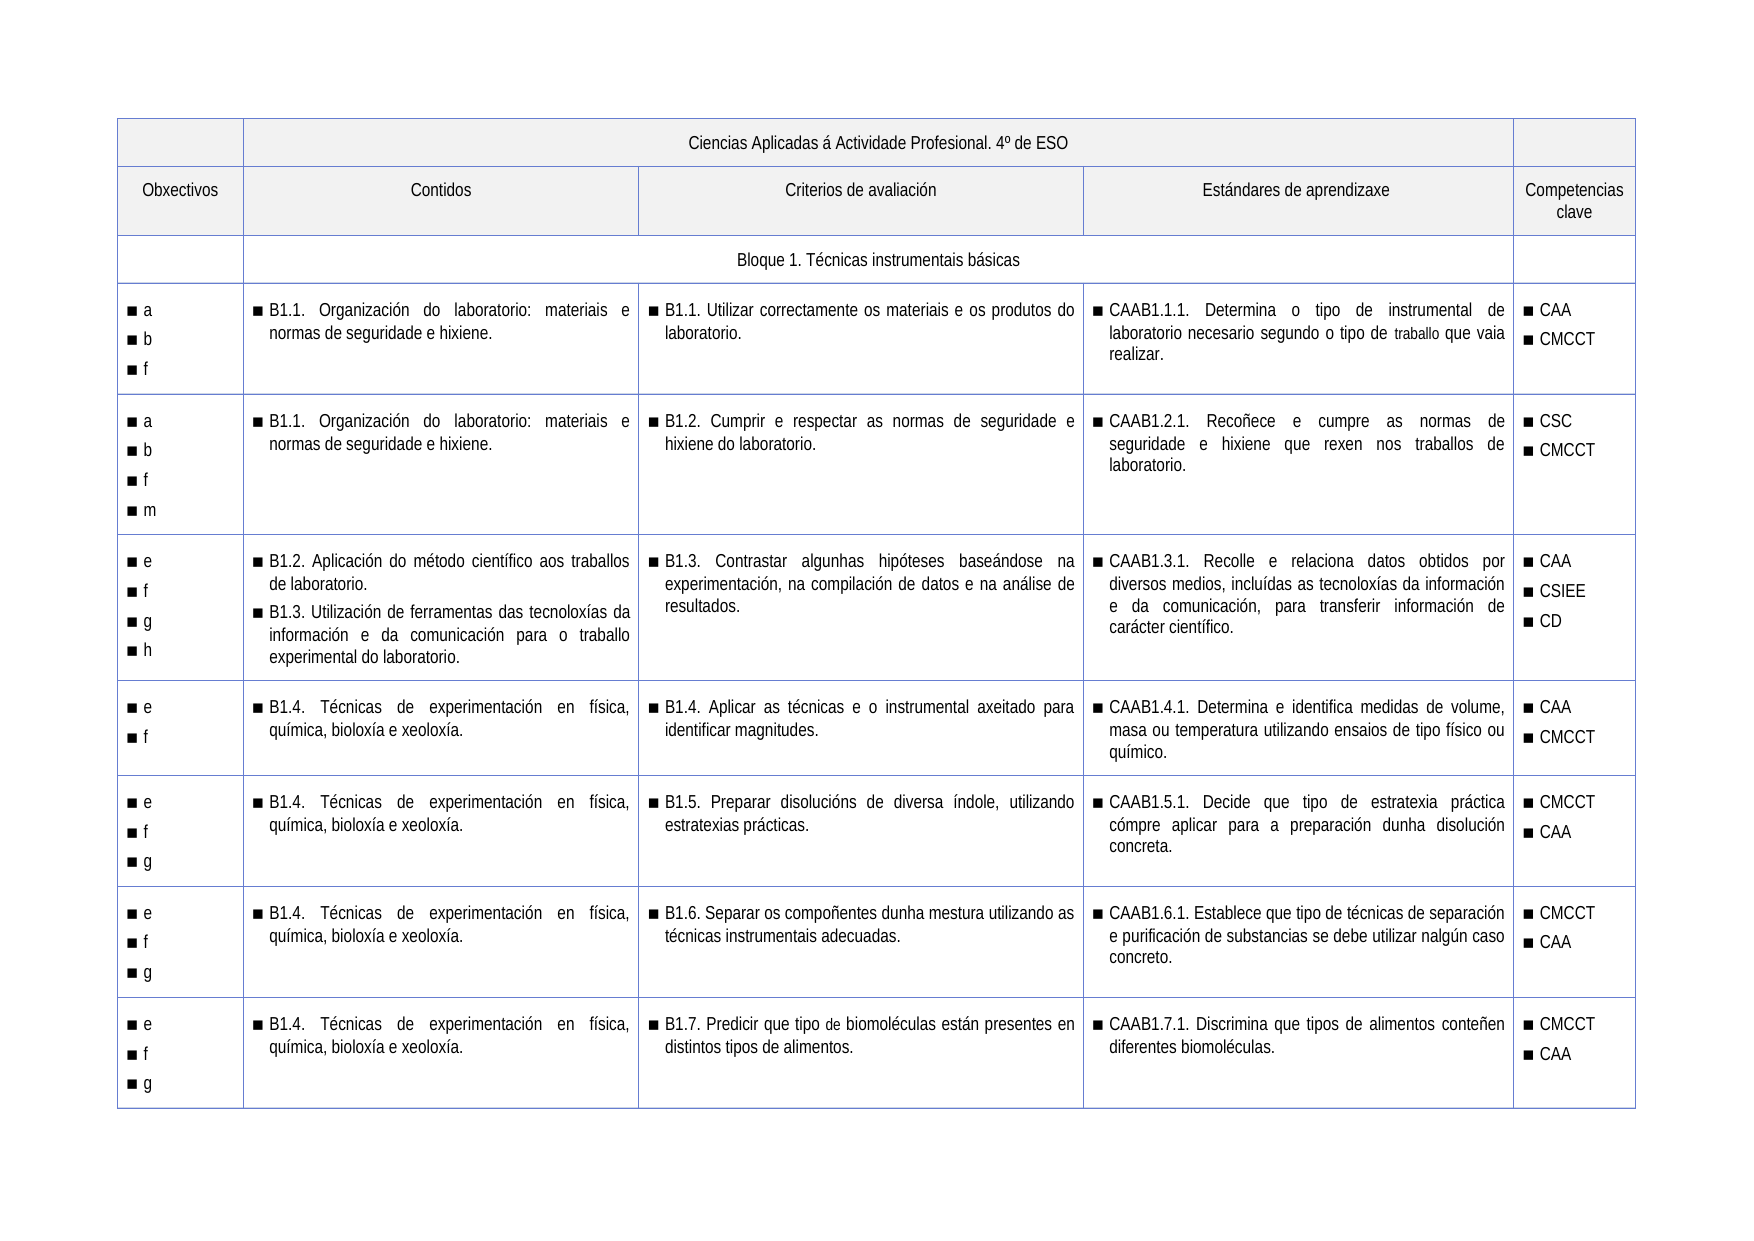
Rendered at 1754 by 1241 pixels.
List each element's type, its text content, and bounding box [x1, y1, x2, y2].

table_cell B1.5. Preparar disolucións de diversa índole, utilizando estratexias prácticas. [639, 776, 1083, 886]
table_cell CAA CMCCT [1514, 681, 1635, 775]
table_cell B1.4. Técnicas de experimentación en física, química, bioloxía e xeoloxía. [244, 681, 638, 775]
table_cell B1.1. Utilizar correctamente os materiais e os produtos do laboratorio. [639, 284, 1083, 393]
table_cell B1.2. Aplicación do método científico aos traballos de laboratorio. B1.3. Utilización de ferramentas das tecnoloxías da información e da comunicación para o traballo experimental do laboratorio. [244, 535, 638, 680]
table_cell CAAB1.4.1. Determina e identifica medidas de volume, masa ou temperatura utilizando ensaios de tipo físico ou químico. [1084, 681, 1513, 775]
table_cell CAAB1.6.1. Establece que tipo de técnicas de separación e purificación de substancias se debe utilizar nalgún caso concreto. [1084, 887, 1513, 997]
table_cell B1.4. Técnicas de experimentación en física, química, bioloxía e xeoloxía. [244, 776, 638, 886]
table_cell B1.4. Aplicar as técnicas e o instrumental axeitado para identificar magnitudes. [639, 681, 1083, 775]
table_cell CMCCT CAA [1514, 998, 1635, 1107]
table_cell B1.3. Contrastar algunhas hipóteses baseándose na experimentación, na compilación de datos e na análise de resultados. [639, 535, 1083, 680]
table_cell e f [118, 681, 243, 775]
table_cell Obxectivos [118, 167, 243, 235]
table_cell Contidos [244, 167, 638, 235]
table_cell CAAB1.7.1. Discrimina que tipos de alimentos conteñen diferentes biomoléculas. [1084, 998, 1513, 1107]
table_cell Criterios de avaliación [639, 167, 1083, 235]
table_cell CAAB1.2.1. Recoñece e cumpre as normas de seguridade e hixiene que rexen nos traballos de laboratorio. [1084, 395, 1513, 534]
table_cell CSC CMCCT [1514, 395, 1635, 534]
table_cell [1514, 236, 1635, 282]
table_cell a b f m [118, 395, 243, 534]
table_cell CMCCT CAA [1514, 887, 1635, 997]
table_cell [118, 236, 243, 282]
table_header [118, 119, 243, 166]
table_header [1514, 119, 1635, 166]
table_cell Bloque 1. Técnicas instrumentais básicas [244, 236, 1513, 282]
table_cell Competencias clave [1514, 167, 1635, 235]
table_cell e f g [118, 887, 243, 997]
table_header Ciencias Aplicadas á Actividade Profesional. 4º de ESO [244, 119, 1513, 166]
table_cell B1.4. Técnicas de experimentación en física, química, bioloxía e xeoloxía. [244, 887, 638, 997]
table_cell CAA CSIEE CD [1514, 535, 1635, 680]
table_cell B1.1. Organización do laboratorio: materiais e normas de seguridade e hixiene. [244, 395, 638, 534]
table_cell CMCCT CAA [1514, 776, 1635, 886]
table_cell CAAB1.3.1. Recolle e relaciona datos obtidos por diversos medios, incluídas as tecnoloxías da información e da comunicación, para transferir información de carácter científico. [1084, 535, 1513, 680]
table_cell CAAB1.5.1. Decide que tipo de estratexia práctica cómpre aplicar para a preparación dunha disolución concreta. [1084, 776, 1513, 886]
table_cell B1.4. Técnicas de experimentación en física, química, bioloxía e xeoloxía. [244, 998, 638, 1107]
table_cell CAAB1.1.1. Determina o tipo de instrumental de laboratorio necesario segundo o tipo de traballo que vaia realizar. [1084, 284, 1513, 393]
table_cell CAA CMCCT [1514, 284, 1635, 393]
table_cell B1.7. Predicir que tipo de biomoléculas están presentes en distintos tipos de alimentos. [639, 998, 1083, 1107]
table_cell e f g h [118, 535, 243, 680]
table_cell a b f [118, 284, 243, 393]
table_cell Estándares de aprendizaxe [1084, 167, 1513, 235]
table_cell e f g [118, 776, 243, 886]
table_cell B1.1. Organización do laboratorio: materiais e normas de seguridade e hixiene. [244, 284, 638, 393]
table_cell B1.6. Separar os compoñentes dunha mestura utilizando as técnicas instrumentais adecuadas. [639, 887, 1083, 997]
table_cell B1.2. Cumprir e respectar as normas de seguridade e hixiene do laboratorio. [639, 395, 1083, 534]
table_cell e f g [118, 998, 243, 1107]
